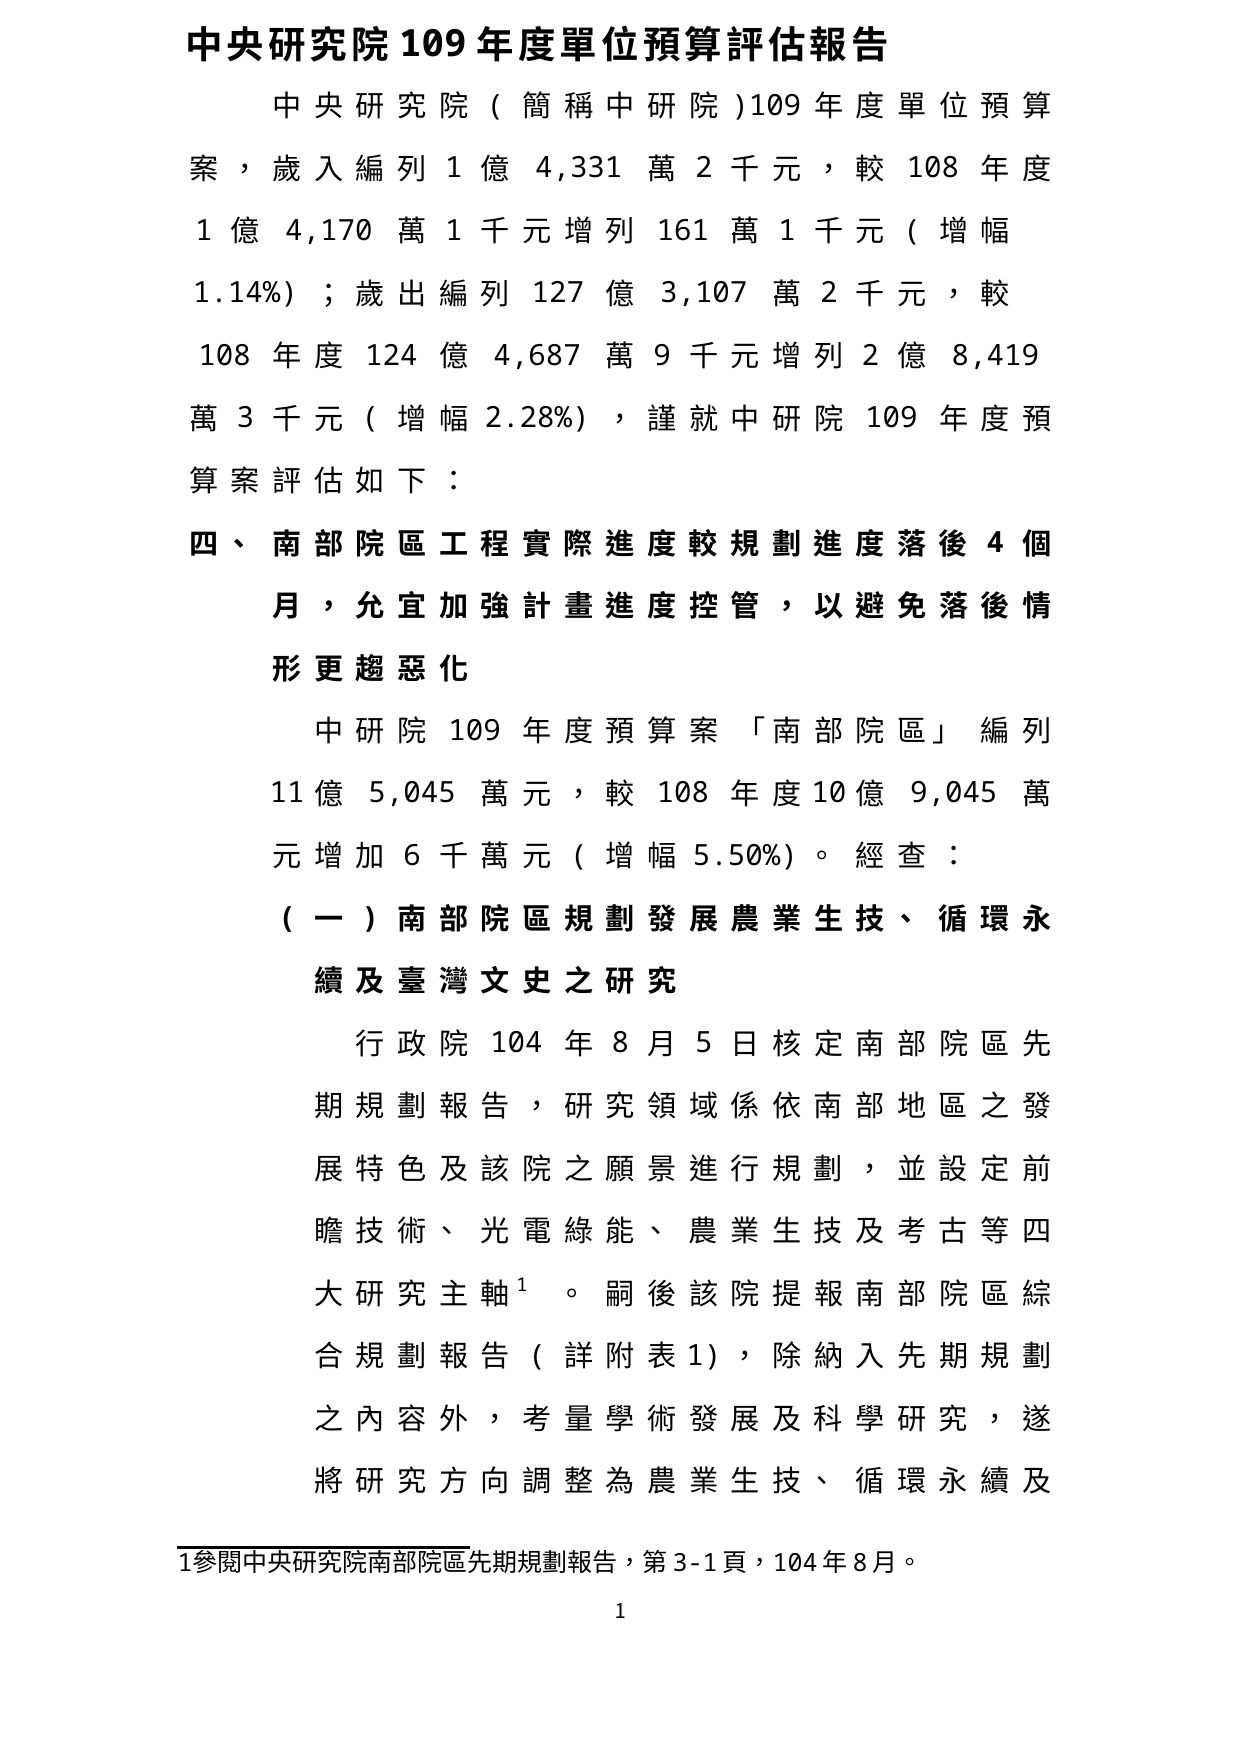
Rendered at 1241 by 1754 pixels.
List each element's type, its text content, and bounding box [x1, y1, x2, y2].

text 中研院109年度預算案「南部院區」編列11億5,045萬元，較108年度10億9,045萬元增加6千萬元(增幅5.50%)。經查： [242, 687, 1058, 875]
text 行政院104年8月5日核定南部院區先期規劃報告，研究領域係依南部地區之發展特色及該院之願景進行規劃，並設定前瞻技術、光電綠能、農業生技及考古等四大研究主軸。嗣後該院提報南部院區綜合規劃報告(詳附表1)，除納入先期規劃之內容外，考量學術發展及科學研究，遂將研究方向調整為農業生技、循環永續及臺灣文史，並以基礎創新、探索新方向等，深化、輔助五加二產業及其他創新產業，更可將該院既有之研究能量，在南、北院區進一步擴張、延伸。 [271, 1000, 1058, 1500]
text 參閱中央研究院南部院區先期規劃報告，第3-1頁，104年8月。 [177, 1548, 1063, 1577]
text 中央研究院109年度單位預算評估報告 [183, 0, 1058, 62]
text 中央研究院(簡稱中研院)109年度單位預算案，歲入編列1億4,331萬2千元，較108年度1億4,170萬1千元增列161萬1千元(增幅1.14%)；歲出編列127億3,107萬2千元，較108年度124億4,687萬9千元增列2億8,419萬3千元(增幅2.28%)，謹就中研院109年度預算案評估如下： [183, 62, 1058, 500]
text 四、南部院區工程實際進度較規劃進度落後4個月，允宜加強計畫進度控管，以避免落後情形更趨惡化 [183, 500, 1058, 687]
text (一)南部院區規劃發展農業生技、循環永續及臺灣文史之研究 [242, 875, 1058, 1000]
